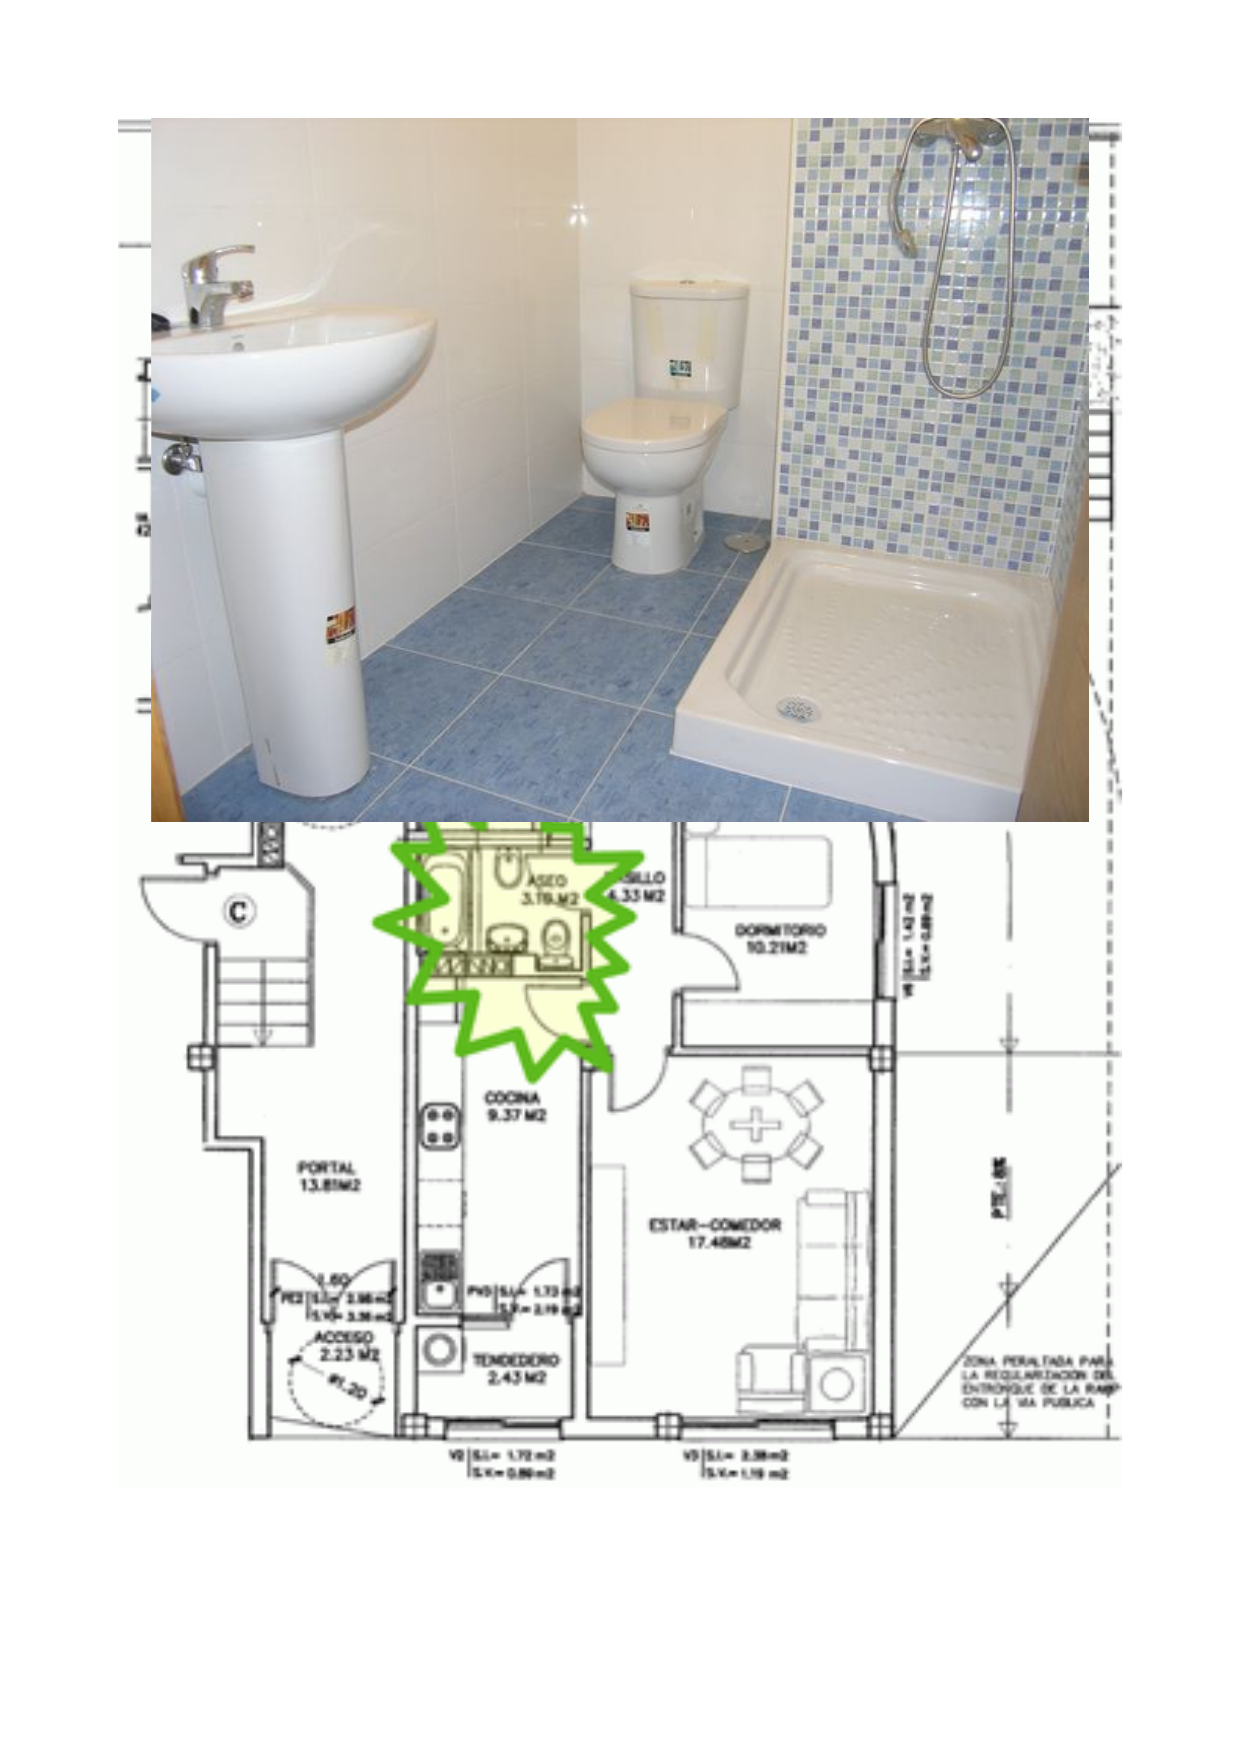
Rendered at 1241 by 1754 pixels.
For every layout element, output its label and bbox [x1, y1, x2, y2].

picture [118, 118, 1123, 1487]
